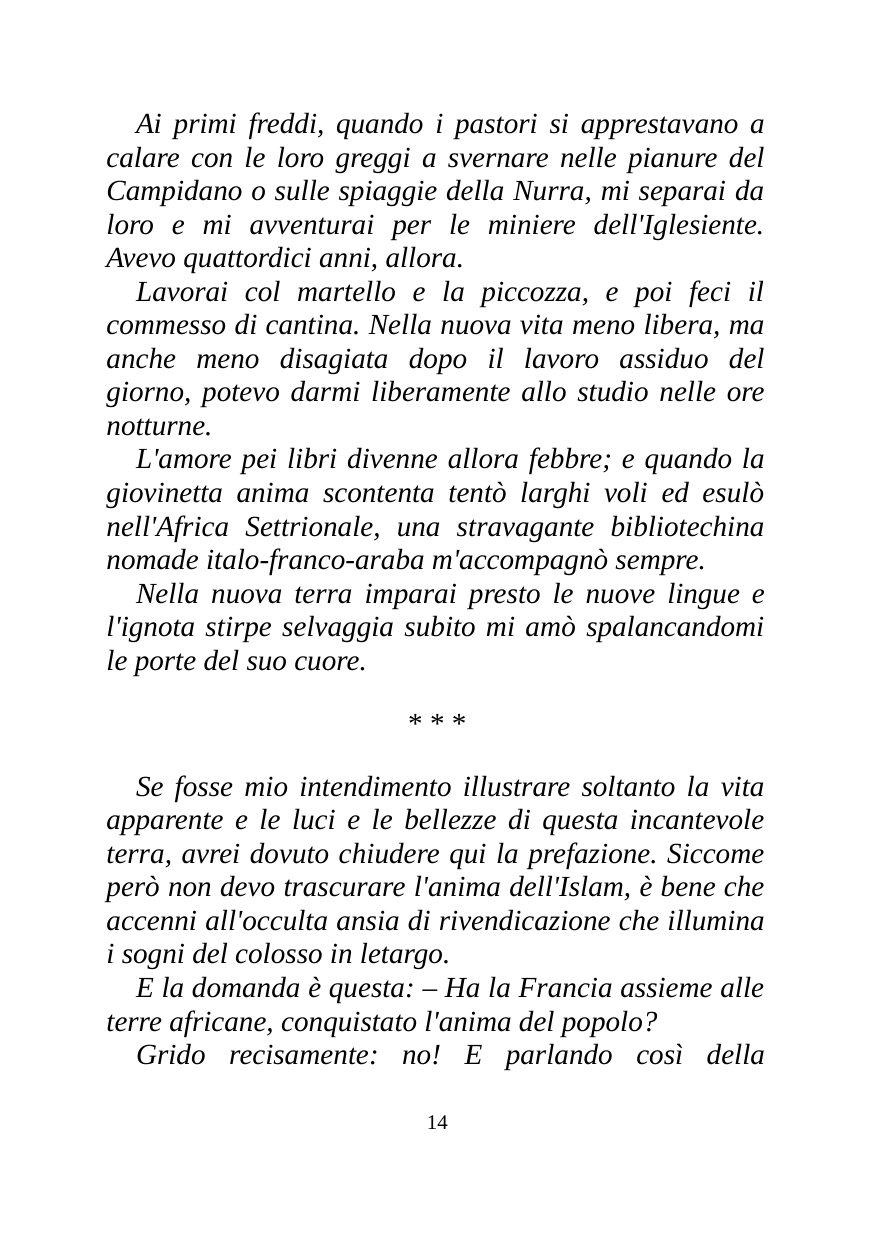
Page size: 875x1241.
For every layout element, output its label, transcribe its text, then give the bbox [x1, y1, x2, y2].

text Lavorai col martello e la piccozza, e poi feci il commesso di cantina. Nella nuova vita meno libera, ma anche meno disagiata dopo il lavoro assiduo del giorno, potevo darmi liberamente allo studio nelle ore notturne. [106, 274, 768, 442]
text E la domanda è questa: – Ha la Francia assieme alle terre africane, conquistato l'anima del popolo? [106, 970, 768, 1037]
text Se fosse mio intendimento illustrare soltanto la vita apparente e le luci e le bellezze di questa incantevole terra, avrei dovuto chiudere qui la prefazione. Siccome però non devo trascurare l'anima dell'Islam, è bene che accenni all'occulta ansia di rivendicazione che illumina i sogni del colosso in letargo. [106, 769, 768, 970]
text * * * [106, 706, 768, 739]
text Ai primi freddi, quando i pastori si apprestavano a calare con le loro greggi a svernare nelle pianure del Campidano o sulle spiaggie della Nurra, mi separai da loro e mi avventurai per le miniere dell'Iglesiente. Avevo quattordici anni, allora. [106, 106, 768, 274]
text Nella nuova terra imparai presto le nuove lingue e l'ignota stirpe selvaggia subito mi amò spalancandomi le porte del suo cuore. [106, 576, 768, 676]
text Grido recisamente: no! E parlando così della [106, 1037, 768, 1071]
text L'amore pei libri divenne allora febbre; e quando la giovinetta anima scontenta tentò larghi voli ed esulò nell'Africa Settrionale, una stravagante bibliotechina nomade italo-franco-araba m'accompagnò sempre. [106, 442, 768, 576]
